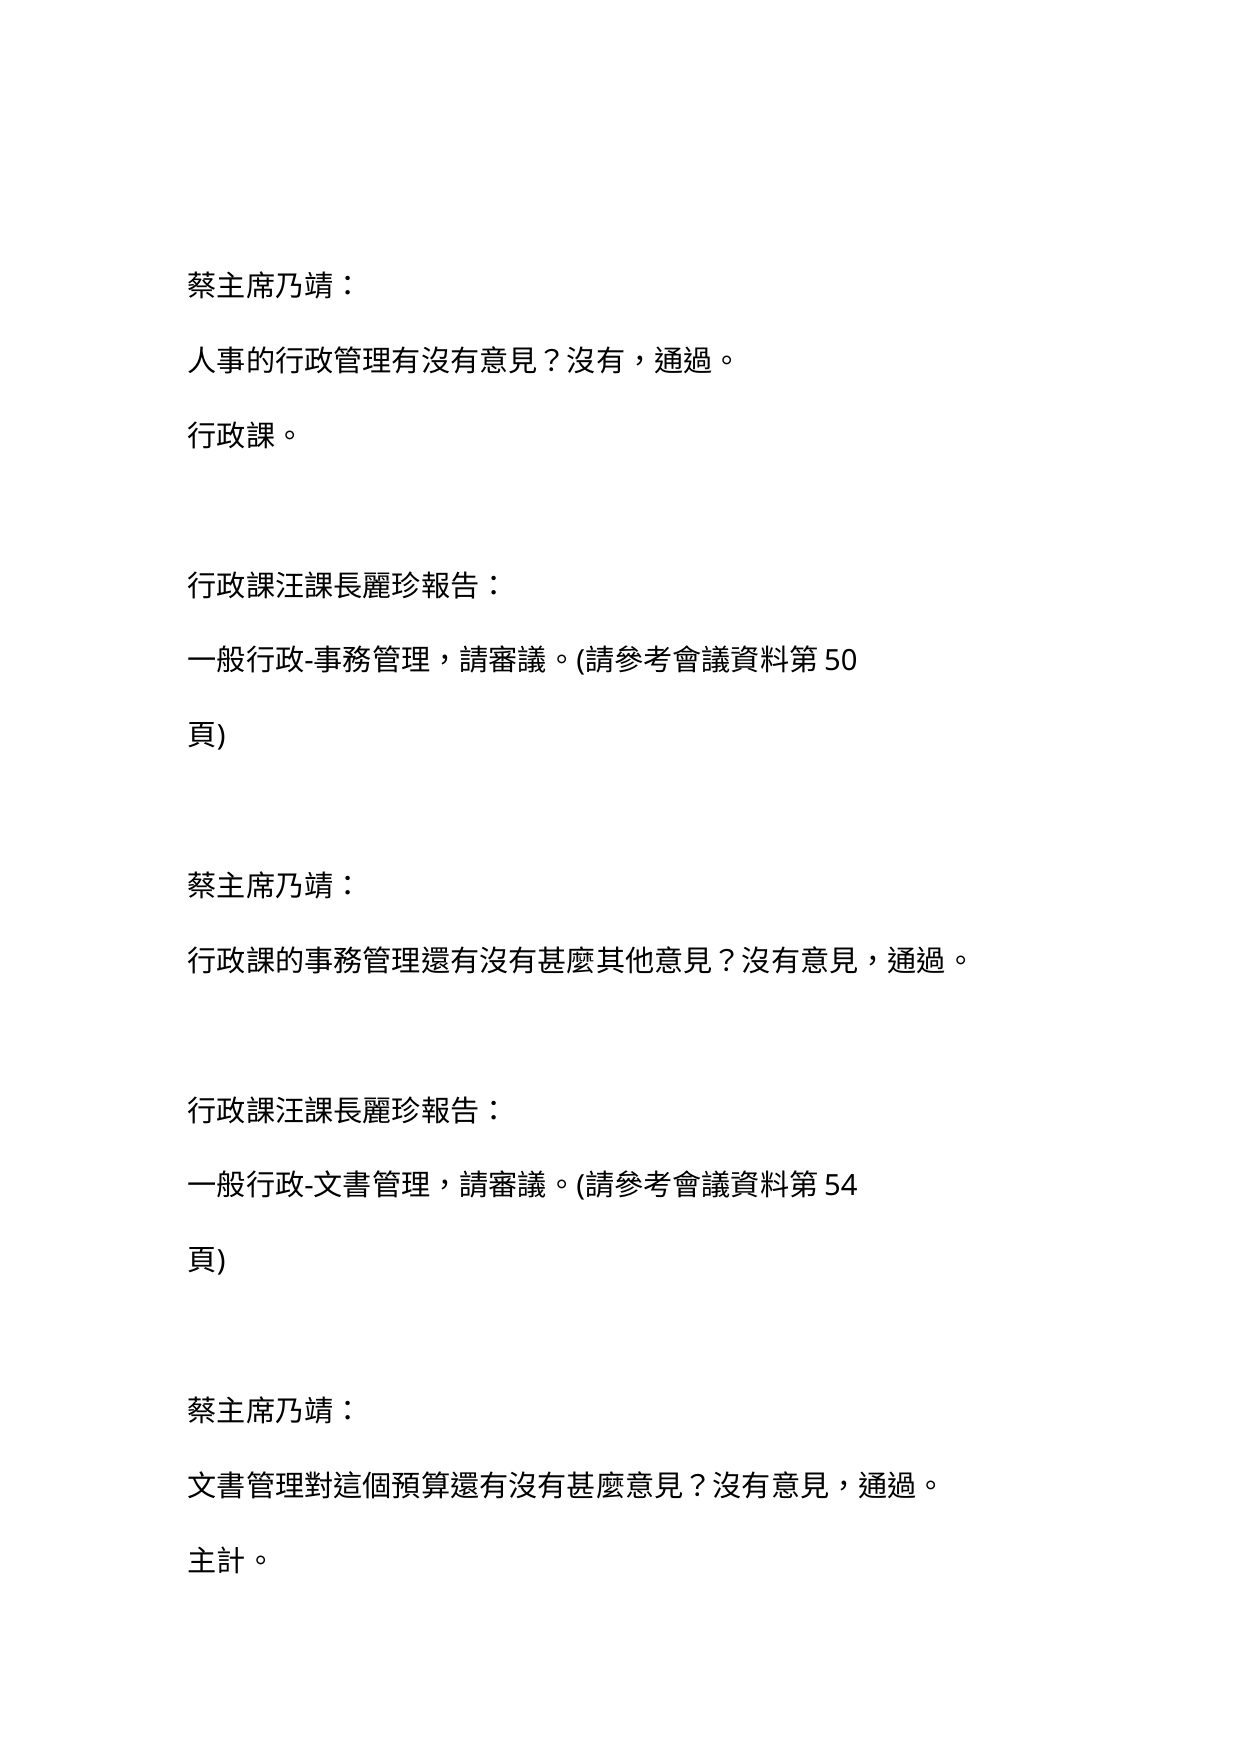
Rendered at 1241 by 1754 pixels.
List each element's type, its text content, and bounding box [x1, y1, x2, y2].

text 頁) [187, 689, 1053, 764]
text 主計。 [187, 1514, 1053, 1589]
text 蔡主席乃靖： [187, 1364, 1053, 1439]
text 行政課汪課長麗珍報告： [187, 539, 1053, 614]
text 蔡主席乃靖： [187, 839, 1053, 914]
text 行政課。 [187, 389, 1053, 464]
text 文書管理對這個預算還有沒有甚麼意見？沒有意見，通過。 [187, 1439, 1053, 1514]
text 頁) [187, 1214, 1053, 1289]
text 蔡主席乃靖： [187, 239, 1053, 314]
text 一般行政-事務管理，請審議。(請參考會議資料第50 [187, 614, 1053, 689]
text 一般行政-文書管理，請審議。(請參考會議資料第54 [187, 1139, 1053, 1214]
text 人事的行政管理有沒有意見？沒有，通過。 [187, 314, 1053, 389]
text 行政課汪課長麗珍報告： [187, 1064, 1053, 1139]
text 行政課的事務管理還有沒有甚麼其他意見？沒有意見，通過。 [187, 914, 1053, 989]
